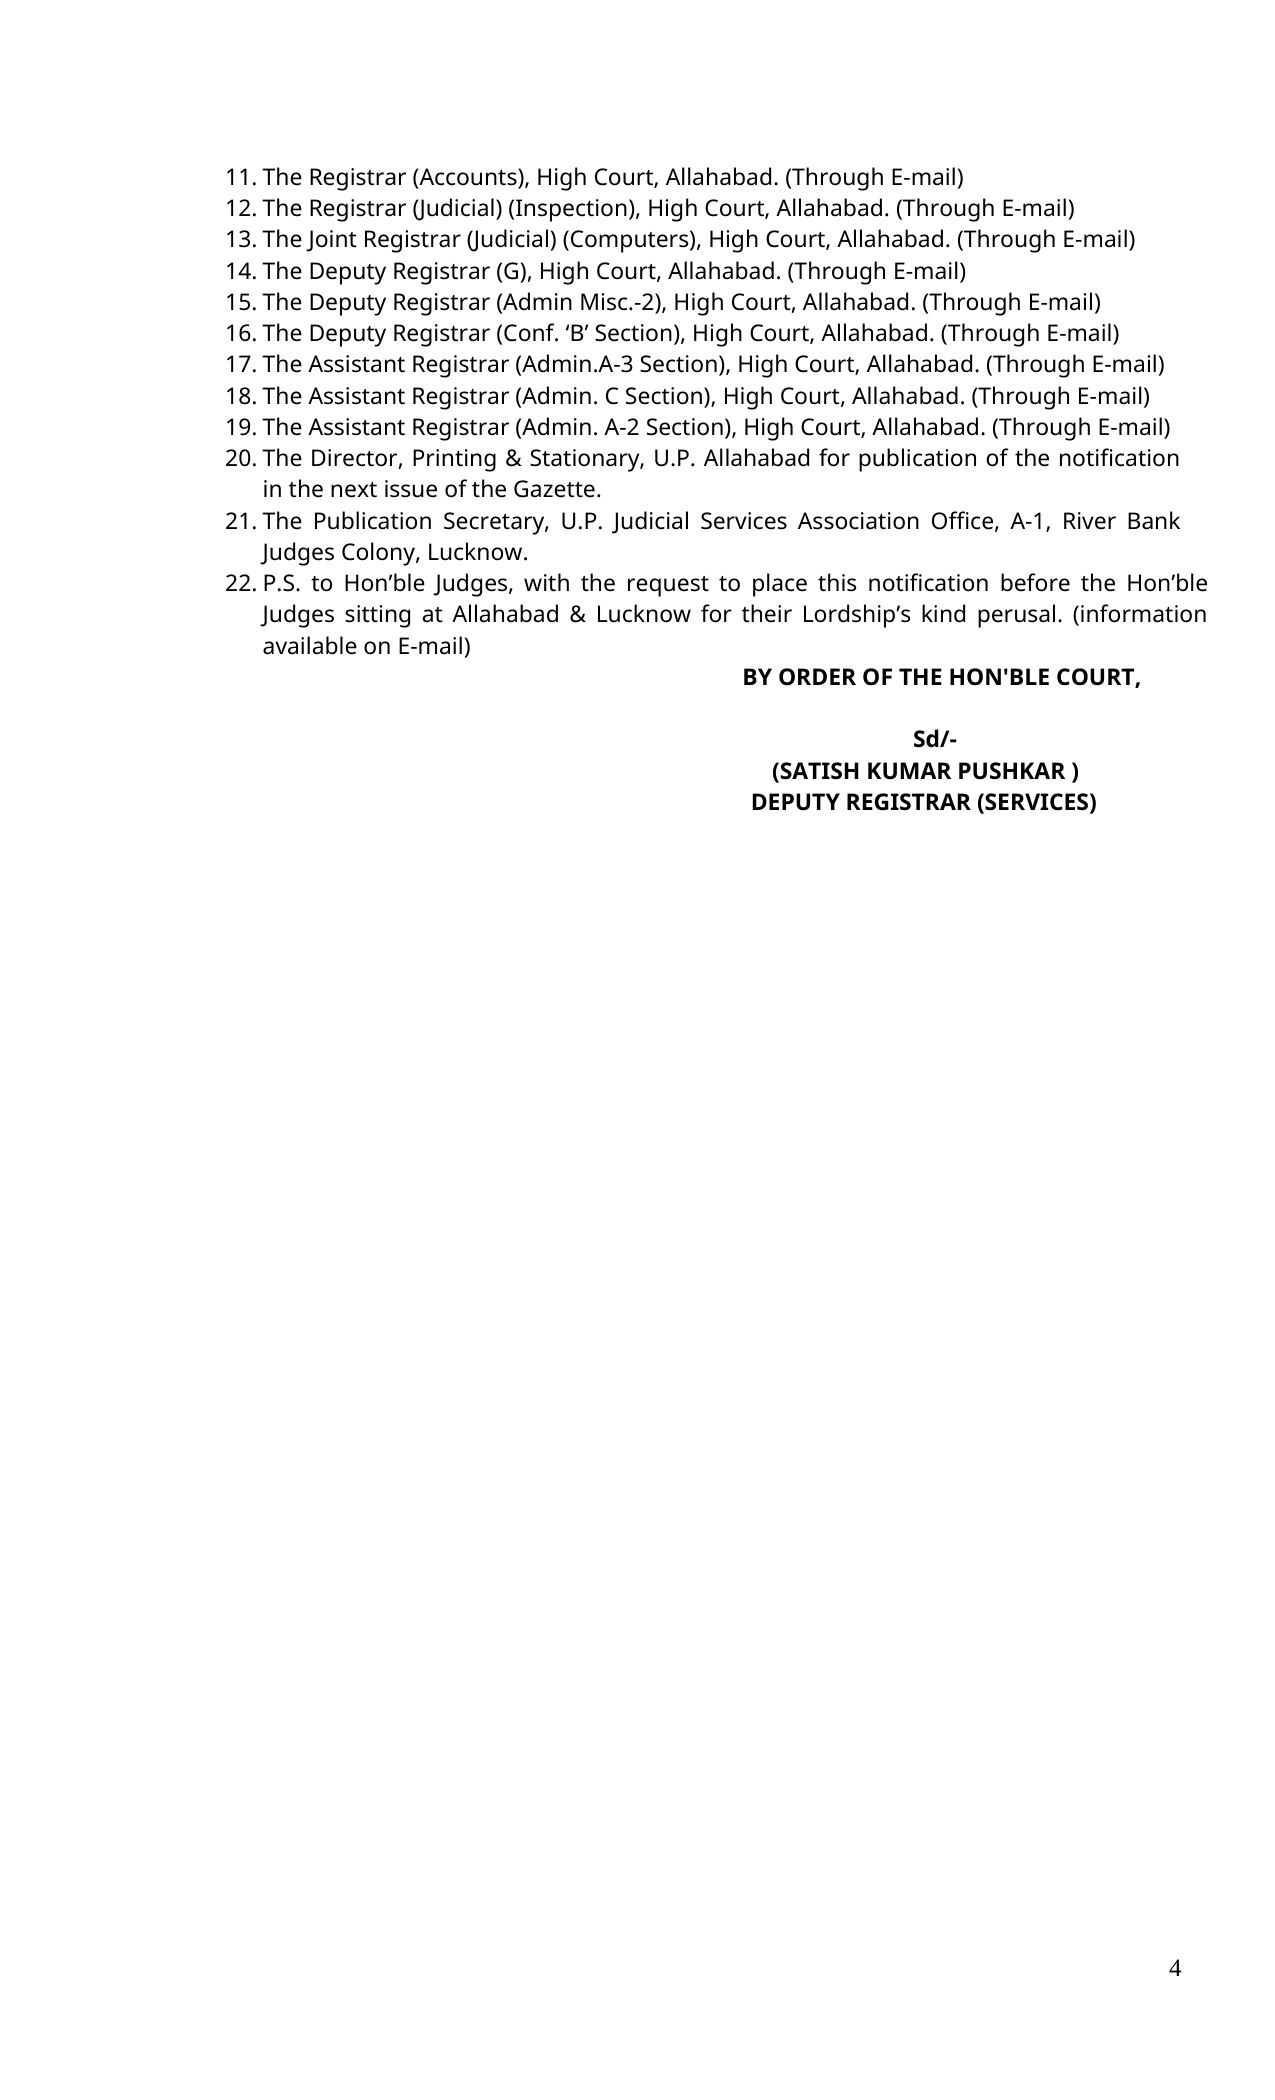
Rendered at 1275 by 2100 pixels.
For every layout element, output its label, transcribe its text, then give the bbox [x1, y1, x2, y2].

text DEPUTY REGISTRAR (SERVICES) [187, 786, 1181, 817]
list The Registrar (Judicial) (Inspection), High Court, Allahabad. (Through E-mail) [225, 192, 1181, 223]
text (SATISH KUMAR PUSHKAR ) [187, 755, 1181, 786]
list P.S. to Hon’ble Judges, with the request to place this notification before the Hon’ble Judges sitting at Allahabad & Lucknow for their Lordship’s kind perusal. (information available on E-mail) [225, 567, 1209, 661]
list The Joint Registrar (Judicial) (Computers), High Court, Allahabad. (Through E-mail) [225, 223, 1181, 255]
list The Assistant Registrar (Admin. C Section), High Court, Allahabad. (Through E-mail) [225, 380, 1181, 411]
list The Deputy Registrar (G), High Court, Allahabad. (Through E-mail) [225, 255, 1181, 286]
text Sd/- [187, 723, 1181, 755]
text BY ORDER OF THE HON'BLE COURT, [187, 661, 1181, 692]
list The Deputy Registrar (Conf. ‘B’ Section), High Court, Allahabad. (Through E-mail) [225, 317, 1181, 348]
list The Director, Printing & Stationary, U.P. Allahabad for publication of the notification in the next issue of the Gazette. [225, 442, 1181, 505]
list The Assistant Registrar (Admin. A-2 Section), High Court, Allahabad. (Through E-mail) [225, 411, 1181, 442]
list The Publication Secretary, U.P. Judicial Services Association Office, A-1, River Bank Judges Colony, Lucknow. [225, 505, 1181, 567]
list The Assistant Registrar (Admin.A-3 Section), High Court, Allahabad. (Through E-mail) [225, 348, 1181, 380]
list The Registrar (Accounts), High Court, Allahabad. (Through E-mail) [225, 161, 1181, 192]
list The Deputy Registrar (Admin Misc.-2), High Court, Allahabad. (Through E-mail) [225, 286, 1181, 317]
